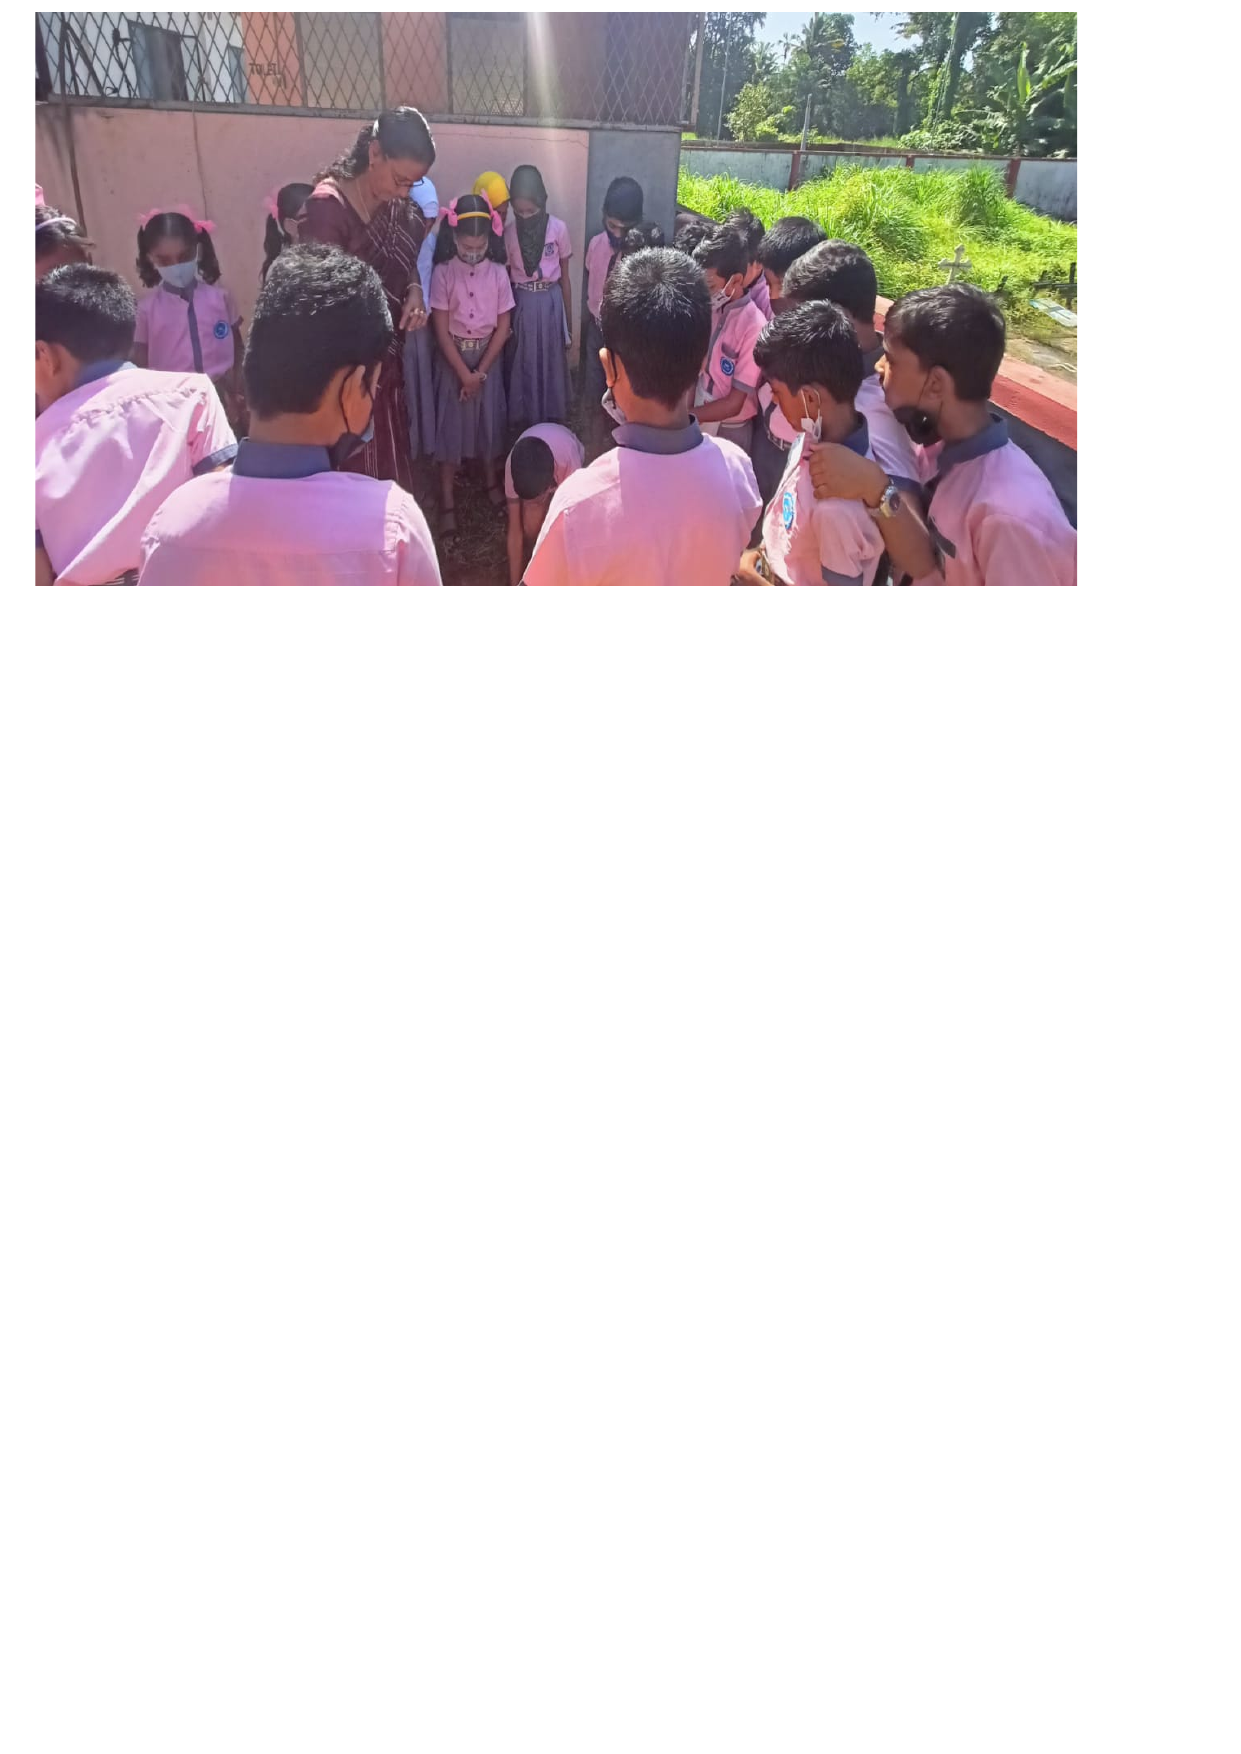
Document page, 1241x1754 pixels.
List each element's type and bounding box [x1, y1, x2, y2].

picture [35, 12, 1078, 586]
